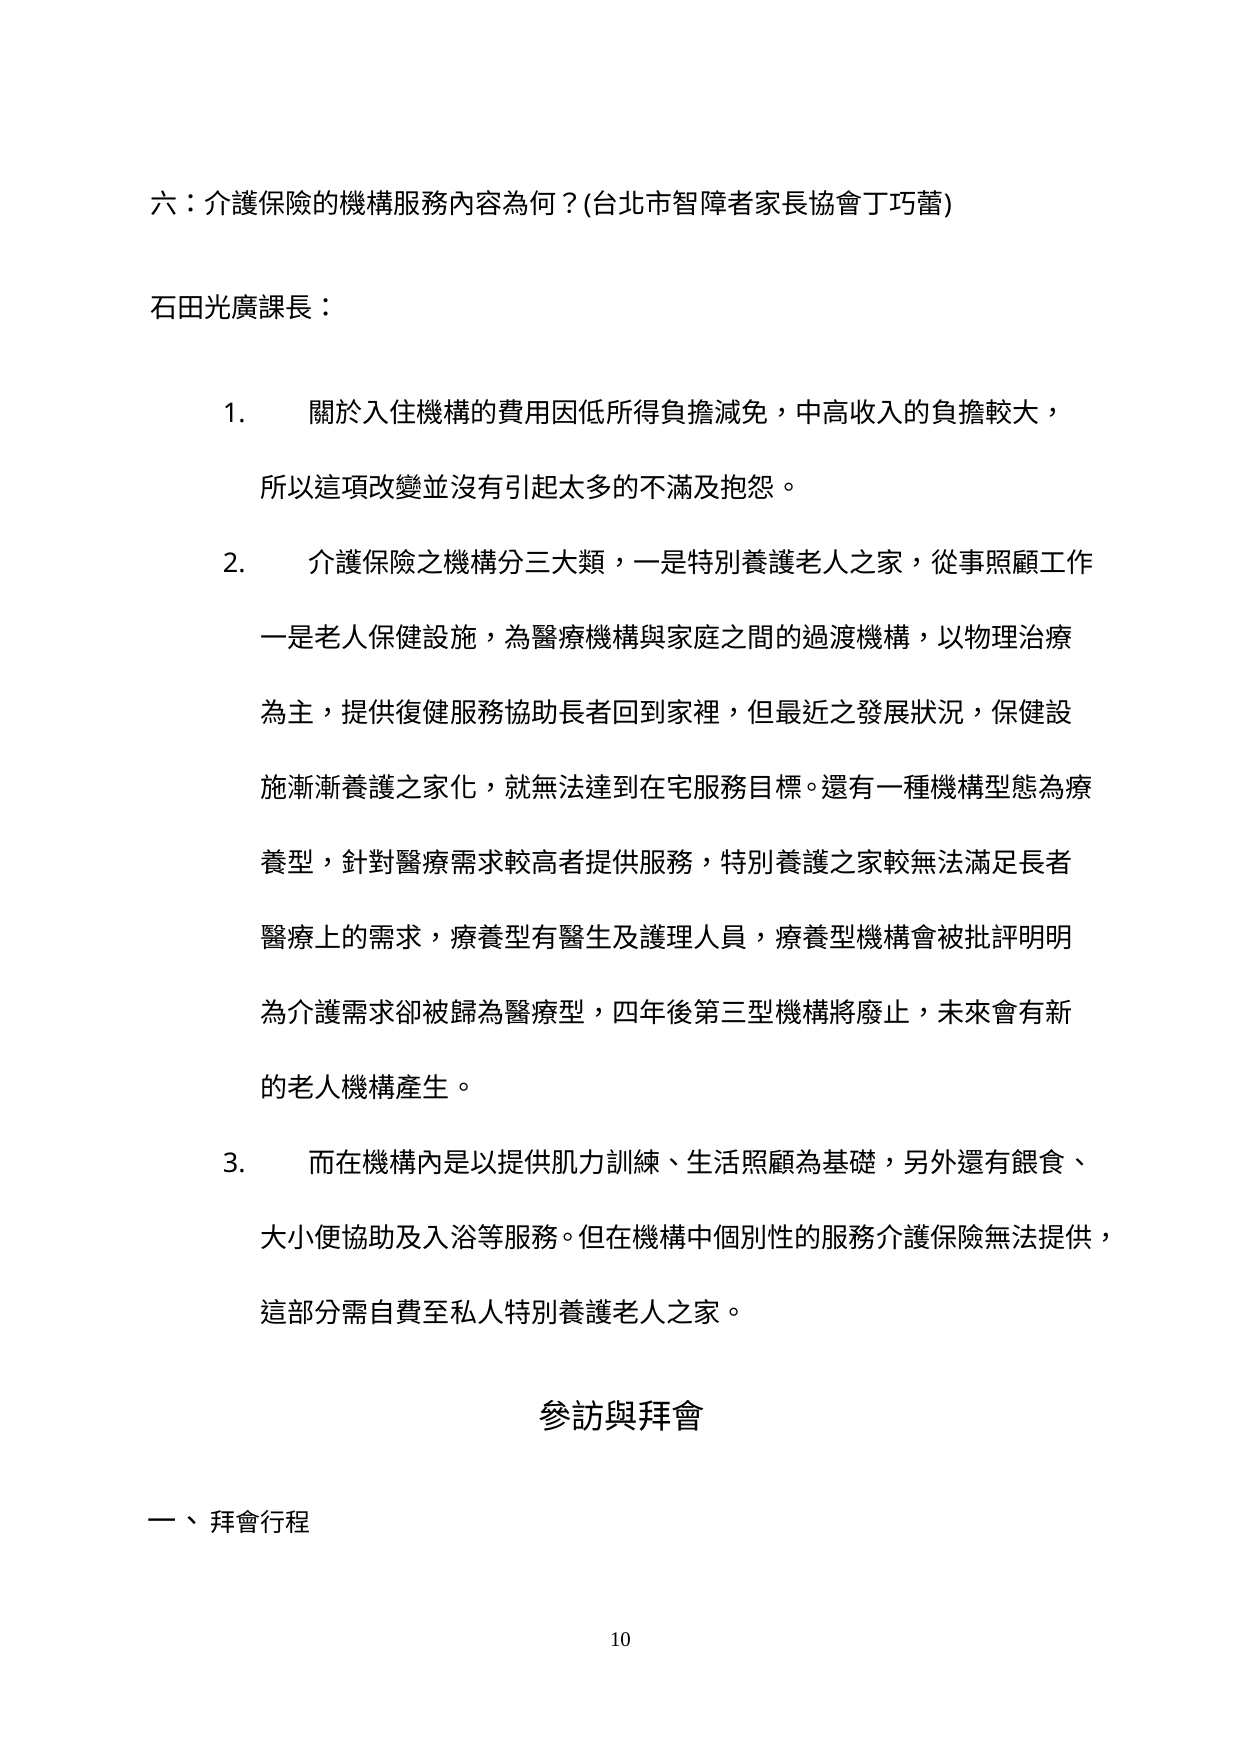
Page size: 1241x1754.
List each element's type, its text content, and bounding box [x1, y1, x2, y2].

list 而在機構內是以提供肌力訓練、生活照顧為基礎，另外還有餵食、大小便協助及入浴等服務。但在機構中個別性的服務介護保險無法提供，這部分需自費至私人特別養護老人之家。 [223, 1123, 1092, 1348]
list 關於入住機構的費用因低所得負擔減免，中高收入的負擔較大，所以這項改變並沒有引起太多的不滿及抱怨。 [223, 373, 1092, 523]
text 參訪與拜會 [150, 1377, 1092, 1452]
list 拜會行程 [148, 1481, 1092, 1556]
text 六：介護保險的機構服務內容為何？(台北市智障者家長協會丁巧蕾) [150, 164, 1092, 239]
list 介護保險之機構分三大類，一是特別養護老人之家，從事照顧工作。一是老人保健設施，為醫療機構與家庭之間的過渡機構，以物理治療為主，提供復健服務協助長者回到家裡，但最近之發展狀況，保健設施漸漸養護之家化，就無法達到在宅服務目標。還有一種機構型態為療養型，針對醫療需求較高者提供服務，特別養護之家較無法滿足長者醫療上的需求，療養型有醫生及護理人員，療養型機構會被批評明明為介護需求卻被歸為醫療型，四年後第三型機構將廢止，未來會有新的老人機構產生。 [223, 523, 1092, 1123]
text 石田光廣課長： [150, 269, 1092, 344]
